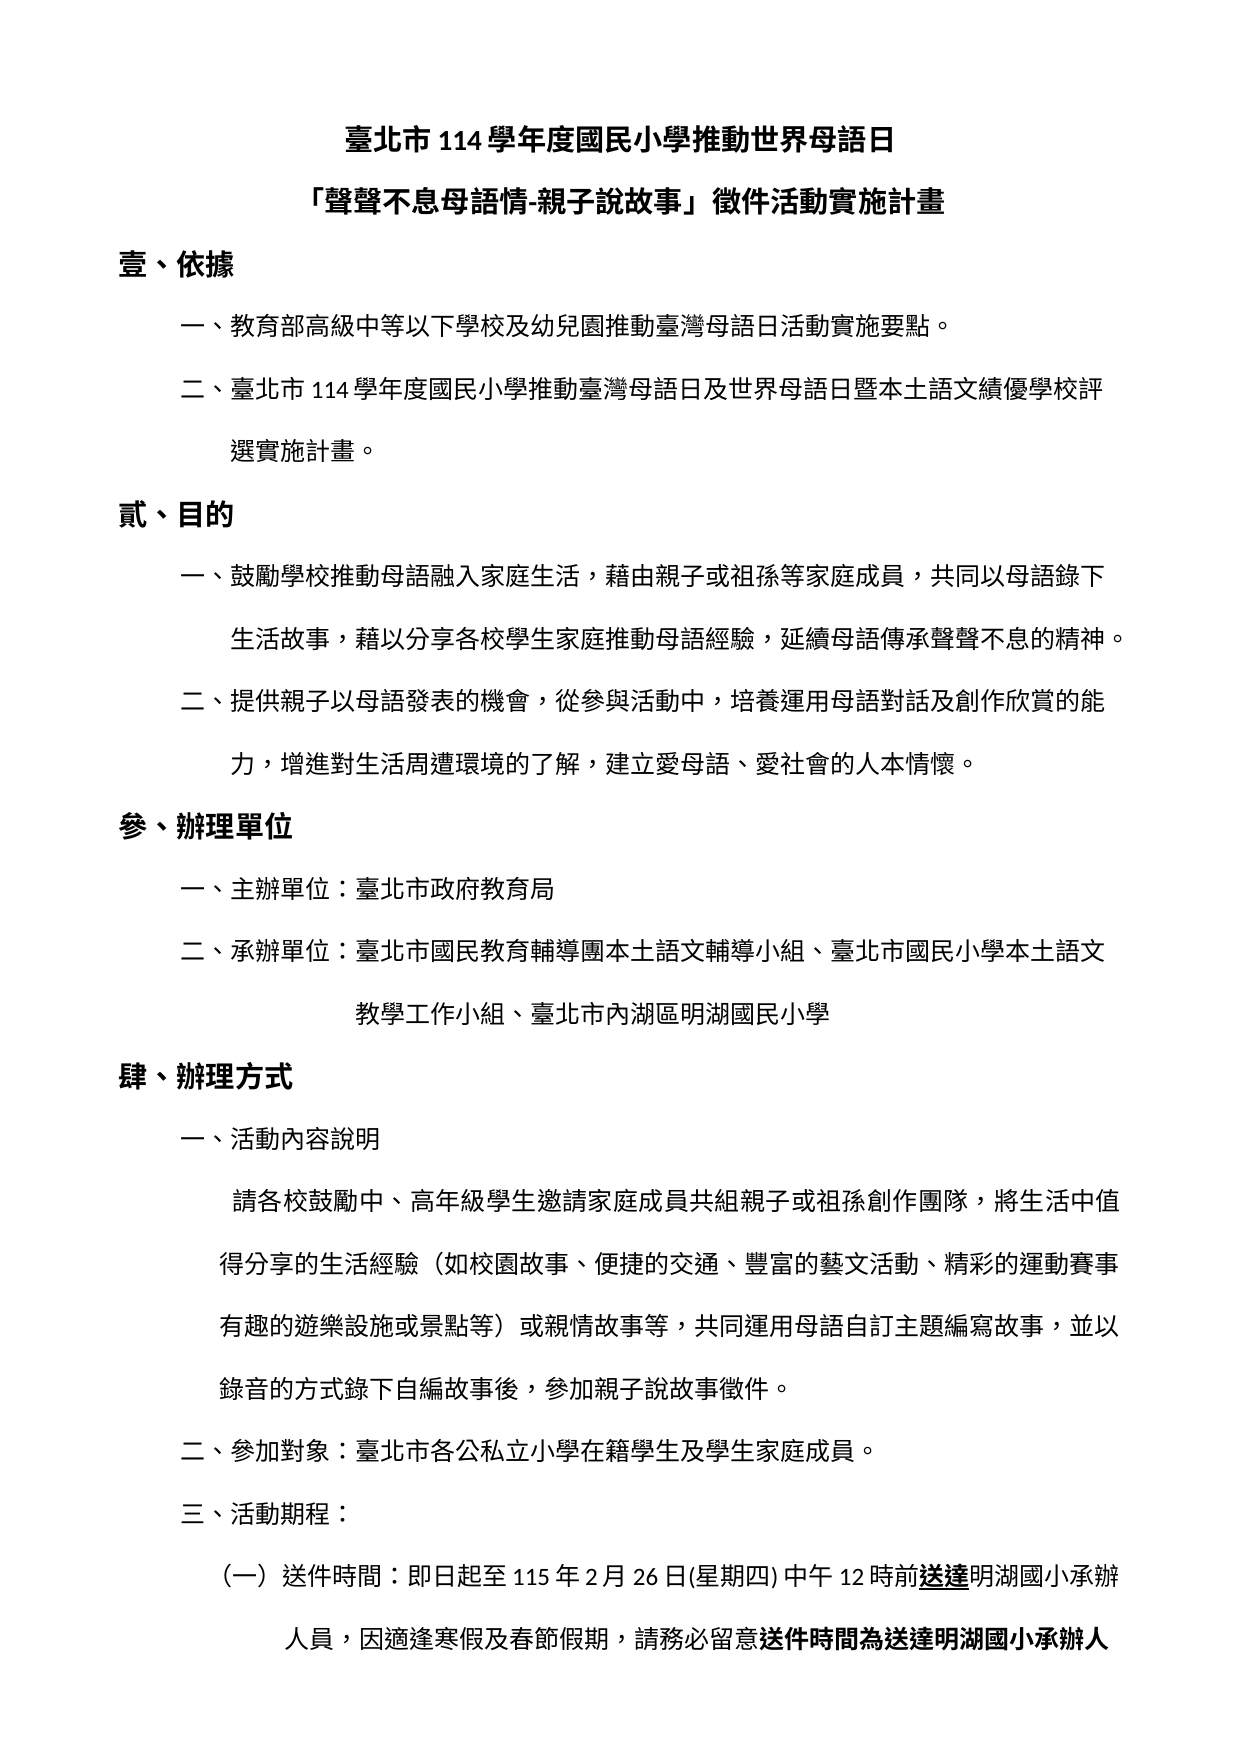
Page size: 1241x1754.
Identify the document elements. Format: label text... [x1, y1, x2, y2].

text 一、活動內容說明 [181, 1096, 1122, 1158]
text 二、承辦單位：臺北市國民教育輔導團本土語文輔導小組、臺北市國民小學本土語文教學工作小組、臺北市內湖區明湖國民小學 [181, 908, 1122, 1033]
text 一、鼓勵學校推動母語融入家庭生活，藉由親子或祖孫等家庭成員，共同以母語錄下生活故事，藉以分享各校學生家庭推動母語經驗，延續母語傳承聲聲不息的精神。 [181, 533, 1122, 658]
text （一）送件時間：即日起至115年2月26日(星期四) 中午12時前送達明湖國小承辦人員，因適逢寒假及春節假期，請務必留意送件時間為送達明湖國小承辦人 [207, 1533, 1122, 1658]
text 臺北市114學年度國民小學推動世界母語日 [118, 96, 1122, 158]
text 壹、依據 [118, 221, 1122, 283]
text 二、提供親子以母語發表的機會，從參與活動中，培養運用母語對話及創作欣賞的能力，增進對生活周遭環境的了解，建立愛母語、愛社會的人本情懷。 [181, 658, 1122, 783]
text 「聲聲不息母語情-親子說故事」徵件活動實施計畫 [118, 158, 1122, 221]
text 貳、目的 [118, 471, 1122, 533]
text 參、辦理單位 [118, 783, 1122, 846]
text 三、活動期程： [181, 1471, 1122, 1533]
text 一、教育部高級中等以下學校及幼兒園推動臺灣母語日活動實施要點。 [118, 283, 1122, 346]
text 二、參加對象：臺北市各公私立小學在籍學生及學生家庭成員。 [181, 1408, 1122, 1471]
text 一、主辦單位：臺北市政府教育局 [118, 846, 1122, 908]
text 請各校鼓勵中、高年級學生邀請家庭成員共組親子或祖孫創作團隊，將生活中值得分享的生活經驗（如校園故事、便捷的交通、豐富的藝文活動、精彩的運動賽事、有趣的遊樂設施或景點等）或親情故事等，共同運用母語自訂主題編寫故事，並以錄音的方式錄下自編故事後，參加親子說故事徵件。 [219, 1158, 1122, 1408]
text 肆、辦理方式 [118, 1033, 1122, 1096]
text 二、臺北市114學年度國民小學推動臺灣母語日及世界母語日暨本土語文績優學校評選實施計畫。 [181, 346, 1122, 471]
